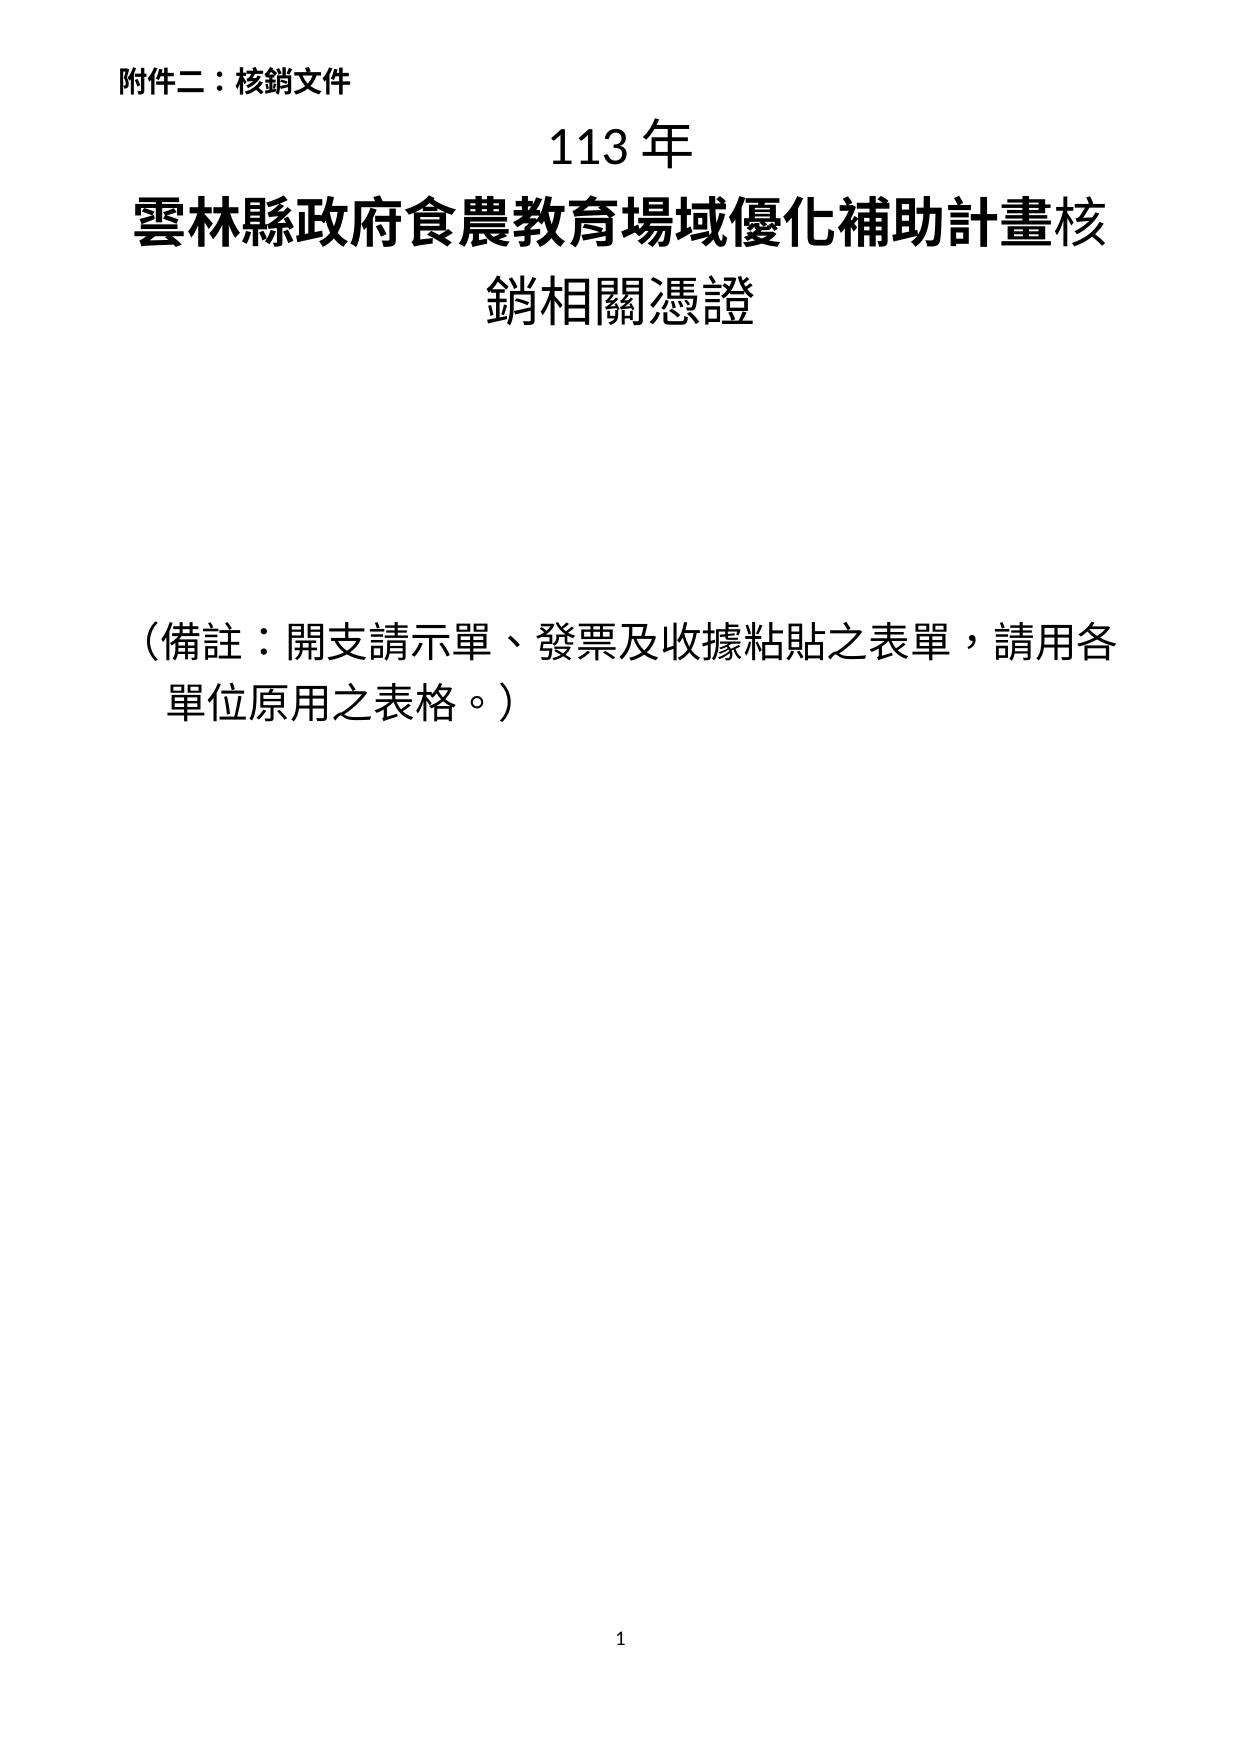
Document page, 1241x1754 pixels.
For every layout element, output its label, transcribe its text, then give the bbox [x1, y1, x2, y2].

text 雲林縣政府食農教育場域優化補助計畫核銷相關憑證 [118, 180, 1122, 337]
text （備註：開支請示單、發票及收據粘貼之表單，請用各單位原用之表格。） [118, 609, 1122, 730]
text 113年 [118, 101, 1122, 180]
text 附件二：核銷文件 [118, 59, 1122, 101]
